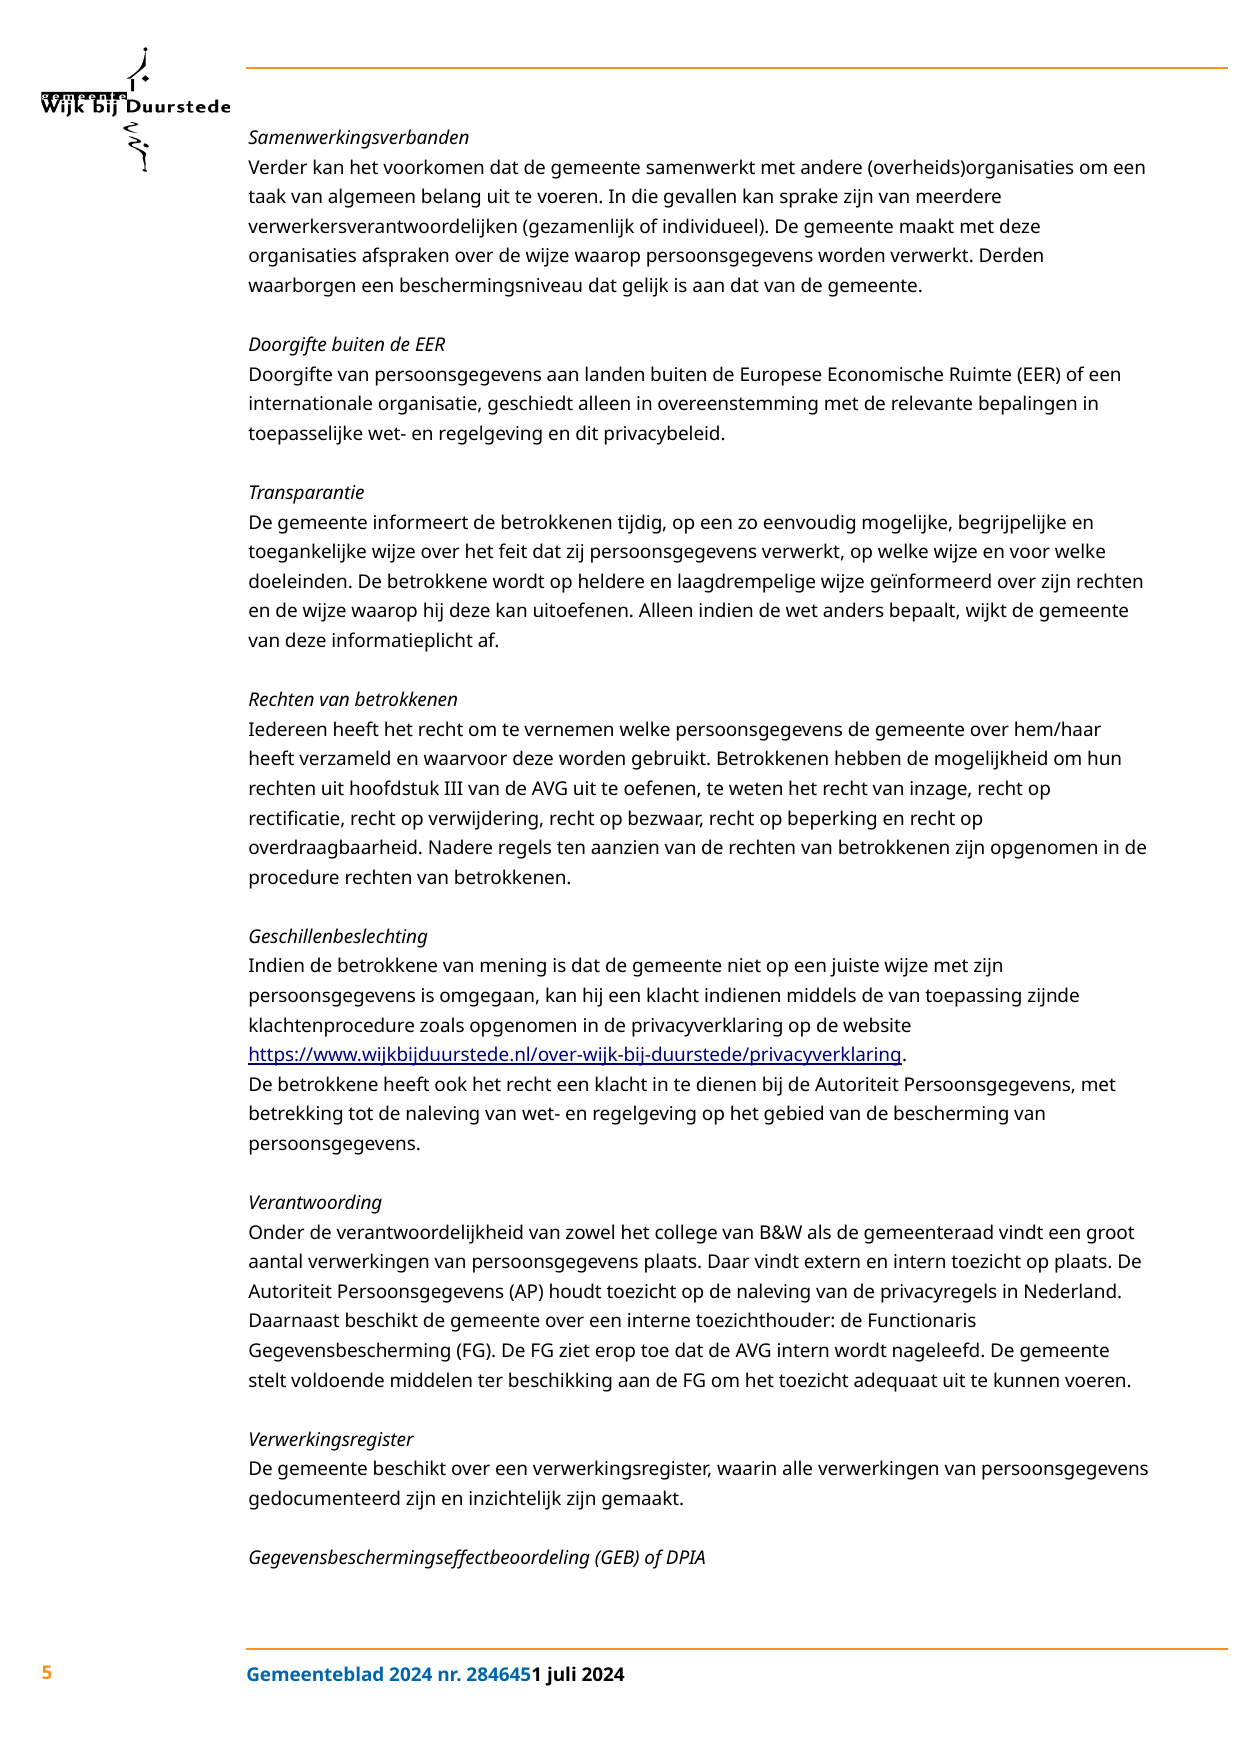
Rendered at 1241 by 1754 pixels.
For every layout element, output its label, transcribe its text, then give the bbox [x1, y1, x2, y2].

text Indien de betrokkene van mening is dat de gemeente niet op een juiste wijze met zijn persoonsgegevens is omgegaan, kan hij een klacht indienen middels de van toepassing zijnde klachtenprocedure zoals opgenomen in de privacyverklaring op de website https://www.wijkbijduurstede.nl/over-wijk-bij-duurstede/privacyverklaring. [248, 953, 1152, 1067]
text De gemeente beschikt over een verwerkingsregister, waarin alle verwerkingen van persoonsgegevens gedocumenteerd zijn en inzichtelijk zijn gemaakt. [248, 1456, 1152, 1511]
text Doorgifte van persoonsgegevens aan landen buiten de Europese Economische Ruimte (EER) of een internationale organisatie, geschiedt alleen in overeenstemming met de relevante bepalingen in toepasselijke wet- en regelgeving en dit privacybeleid. [248, 361, 1152, 446]
text Verantwoording [248, 1189, 1152, 1215]
text Iedereen heeft het recht om te vernemen welke persoonsgegevens de gemeente over hem/haar heeft verzameld en waarvoor deze worden gebruikt. Betrokkenen hebben de mogelijkheid om hun rechten uit hoofdstuk III van de AVG uit te oefenen, te weten het recht van inzage, recht op rectificatie, recht op verwijdering, recht op bezwaar, recht op beperking en recht op overdraagbaarheid. Nadere regels ten aanzien van de rechten van betrokkenen zijn opgenomen in de procedure rechten van betrokkenen. [248, 716, 1152, 890]
text Onder de verantwoordelijkheid van zowel het college van B&W als de gemeenteraad vindt een groot aantal verwerkingen van persoonsgegevens plaats. Daar vindt extern en intern toezicht op plaats. De Autoriteit Persoonsgegevens (AP) houdt toezicht op de naleving van de privacyregels in Nederland. Daarnaast beschikt de gemeente over een interne toezichthouder: de Functionaris Gegevensbescherming (FG). De FG ziet erop toe dat de AVG intern wordt nageleefd. De gemeente stelt voldoende middelen ter beschikking aan de FG om het toezicht adequaat uit te kunnen voeren. [248, 1219, 1152, 1393]
text De betrokkene heeft ook het recht een klacht in te dienen bij de Autoriteit Persoonsgegevens, met betrekking tot de naleving van wet- en regelgeving op het gebied van de bescherming van persoonsgegevens. [248, 1071, 1152, 1156]
text De gemeente informeert de betrokkenen tijdig, op een zo eenvoudig mogelijke, begrijpelijke en toegankelijke wijze over het feit dat zij persoonsgegevens verwerkt, op welke wijze en voor welke doeleinden. De betrokkene wordt op heldere en laagdrempelige wijze geïnformeerd over zijn rechten en de wijze waarop hij deze kan uitoefenen. Alleen indien de wet anders bepaalt, wijkt de gemeente van deze informatieplicht af. [248, 509, 1152, 653]
text Transparantie [248, 479, 1152, 505]
text Rechten van betrokkenen [248, 686, 1152, 712]
text Verwerkingsregister [248, 1426, 1152, 1452]
text Verder kan het voorkomen dat de gemeente samenwerkt met andere (overheids)organisaties om een taak van algemeen belang uit te voeren. In die gevallen kan sprake zijn van meerdere verwerkersverantwoordelijken (gezamenlijk of individueel). De gemeente maakt met deze organisaties afspraken over de wijze waarop persoonsgegevens worden verwerkt. Derden waarborgen een beschermingsniveau dat gelijk is aan dat van de gemeente. [248, 154, 1152, 298]
text Doorgifte buiten de EER [248, 331, 1152, 357]
picture [41, 47, 231, 172]
text Geschillenbeslechting [248, 923, 1152, 949]
text Gegevensbeschermingseffectbeoordeling (GEB) of DPIA [248, 1544, 1152, 1570]
text Samenwerkingsverbanden [248, 124, 1152, 150]
